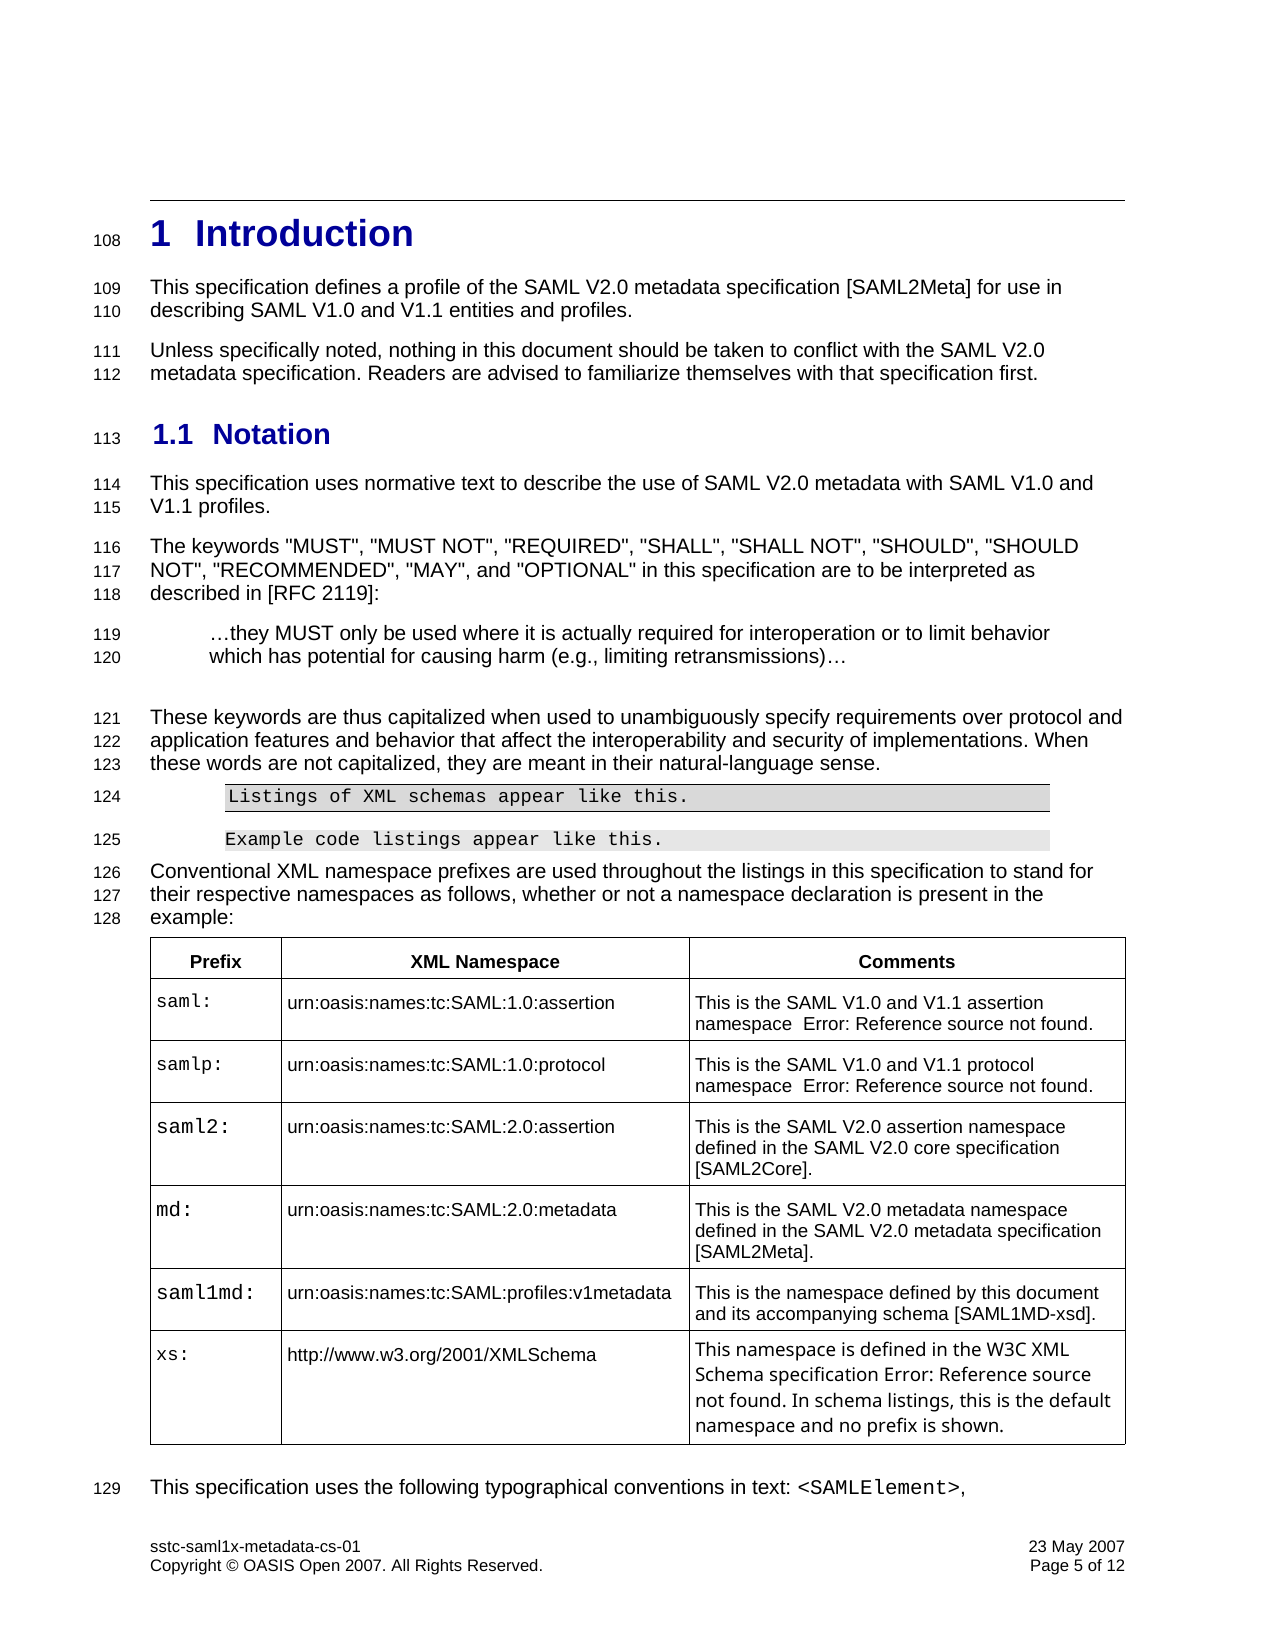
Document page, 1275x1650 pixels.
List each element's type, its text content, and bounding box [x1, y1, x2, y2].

text Example code listings appear like this. [225, 830, 1050, 851]
table_cell This is the SAML V2.0 assertion namespace defined in the SAML V2.0 core specification [SAML2Core]. [690, 1103, 1125, 1185]
table_cell saml2: [151, 1103, 281, 1185]
subtitle Introduction [150, 201, 1125, 254]
subtitle Notation [152, 418, 1125, 451]
text Listings of XML schemas appear like this. [225, 785, 1050, 811]
text This specification uses the following typographical conventions in text: <SAMLElement>, [150, 1476, 1125, 1501]
text The keywords "MUST", "MUST NOT", "REQUIRED", "SHALL", "SHALL NOT", "SHOULD", "SHOULD NOT", "RECOMMENDED", "MAY", and "OPTIONAL" in this specification are to be interpreted as described in [RFC 2119]: [150, 535, 1125, 605]
table_cell xs: [151, 1331, 281, 1444]
text Unless specifically noted, nothing in this document should be taken to conflict with the SAML V2.0 metadata specification. Readers are advised to familiarize themselves with that specification first. [150, 338, 1125, 385]
text These keywords are thus capitalized when used to unambiguously specify requirements over protocol and application features and behavior that affect the interoperability and security of implementations. When these words are not capitalized, they are meant in their natural-language sense. [150, 706, 1125, 775]
table_cell saml: [151, 979, 281, 1040]
table_cell urn:oasis:names:tc:SAML:2.0:metadata [282, 1186, 689, 1268]
table_cell This namespace is defined in the W3C XML Schema specification . In schema listings, this is the default namespace and no prefix is shown. [690, 1331, 1125, 1444]
table_cell samlp: [151, 1041, 281, 1102]
text This specification uses normative text to describe the use of SAML V2.0 metadata with SAML V1.0 and V1.1 profiles. [150, 472, 1125, 518]
table_header XML Namespace [282, 938, 689, 978]
text …they MUST only be used where it is actually required for interoperation or to limit behavior which has potential for causing harm (e.g., limiting retransmissions)… [209, 621, 1066, 668]
table_cell md: [151, 1186, 281, 1268]
table_cell urn:oasis:names:tc:SAML:profiles:v1metadata [282, 1269, 689, 1330]
table_cell This is the SAML V1.0 and V1.1 protocol namespace . [690, 1041, 1125, 1102]
text Conventional XML namespace prefixes are used throughout the listings in this specification to stand for their respective namespaces as follows, whether or not a namespace declaration is present in the example: [150, 859, 1125, 929]
table_cell urn:oasis:names:tc:SAML:1.0:assertion [282, 979, 689, 1040]
table_header Prefix [151, 938, 281, 978]
table_cell This is the SAML V2.0 metadata namespace defined in the SAML V2.0 metadata specification [SAML2Meta]. [690, 1186, 1125, 1268]
table_cell This is the SAML V1.0 and V1.1 assertion namespace . [690, 979, 1125, 1040]
table_cell http://www.w3.org/2001/XMLSchema [282, 1331, 689, 1444]
table_cell saml1md: [151, 1269, 281, 1330]
table_cell This is the namespace defined by this document and its accompanying schema [SAML1MD-xsd]. [690, 1269, 1125, 1330]
table_cell urn:oasis:names:tc:SAML:2.0:assertion [282, 1103, 689, 1185]
text This specification defines a profile of the SAML V2.0 metadata specification [SAML2Meta] for use in describing SAML V1.0 and V1.1 entities and profiles. [150, 275, 1125, 322]
table_header Comments [690, 938, 1125, 978]
table_cell urn:oasis:names:tc:SAML:1.0:protocol [282, 1041, 689, 1102]
